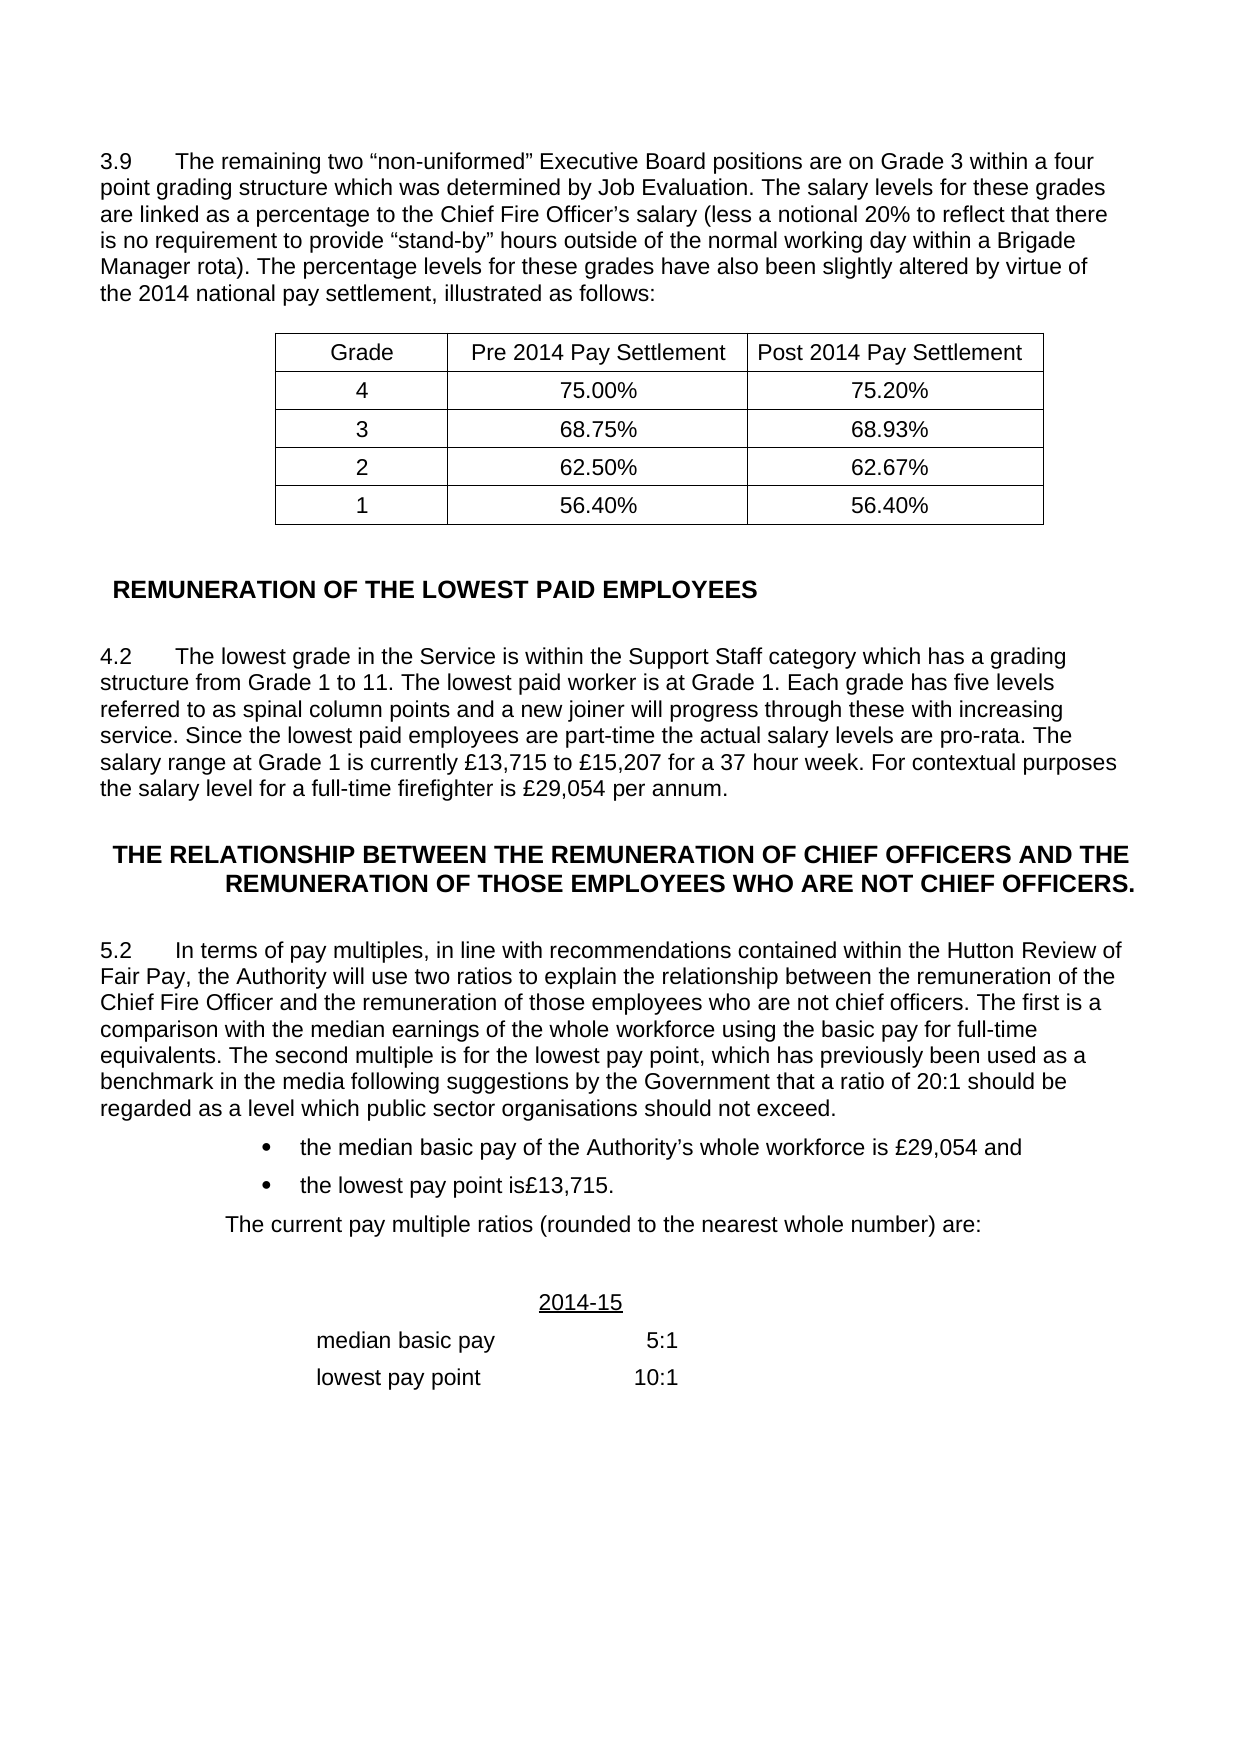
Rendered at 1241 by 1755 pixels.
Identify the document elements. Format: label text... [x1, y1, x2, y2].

subtitle REMUNERATION OF THE LOWEST PAID EMPLOYEES [112, 575, 1141, 604]
table_cell 75.00% [448, 372, 747, 409]
table_header Post 2014 Pay Settlement [748, 334, 1043, 371]
table_header Grade [276, 334, 447, 371]
table_header Pre 2014 Pay Settlement [448, 334, 747, 371]
list The lowest grade in the Service is within the Support Staff category which has a grading structure from Grade 1 to 11. The lowest paid worker is at Grade 1. Each grade has five levels referred to as spinal column points and a new joiner will progress through these with increasing service. Since the lowest paid employees are part-time the actual salary levels are pro-rata. The salary range at Grade 1 is currently £13,715 to £15,207 for a 37 hour week. For contextual purposes the salary level for a full-time firefighter is £29,054 per annum. [100, 643, 1127, 801]
table_cell 5:1 [580, 1322, 699, 1360]
table_cell 62.50% [448, 448, 747, 485]
list The remaining two “non-uniformed” Executive Board positions are on Grade 3 within a four point grading structure which was determined by Job Evaluation. The salary levels for these grades are linked as a percentage to the Chief Fire Officer’s salary (less a notional 20% to reflect that there is no requirement to provide “stand-by” hours outside of the normal working day within a Brigade Manager rota). The percentage levels for these grades have also been slightly altered by virtue of the 2014 national pay settlement, illustrated as follows: [100, 148, 1125, 306]
table_cell 68.75% [448, 410, 747, 447]
table_cell 4 [276, 372, 447, 409]
table_cell median basic pay [295, 1322, 580, 1360]
table_cell 68.93% [748, 410, 1043, 447]
table_cell 10:1 [580, 1360, 699, 1393]
table_cell 3 [276, 410, 447, 447]
table_cell 62.67% [748, 448, 1043, 485]
table_cell 56.40% [448, 486, 747, 523]
subtitle THE RELATIONSHIP BETWEEN THE REMUNERATION OF CHIEF OFFICERS AND THE REMUNERATION OF THOSE EMPLOYEES WHO ARE NOT CHIEF OFFICERS. [112, 840, 1141, 897]
list the median basic pay of the Authority’s whole workforce is £29,054 and [262, 1133, 1141, 1160]
table_cell lowest pay point [295, 1360, 580, 1393]
table_cell 56.40% [748, 486, 1043, 523]
table_cell 1 [276, 486, 447, 523]
list In terms of pay multiples, in line with recommendations contained within the Hutton Review of Fair Pay, the Authority will use two ratios to explain the relationship between the remuneration of the Chief Fire Officer and the remuneration of those employees who are not chief officers. The first is a comparison with the median earnings of the whole workforce using the basic pay for full-time equivalents. The second multiple is for the lowest pay point, which has previously been used as a benchmark in the media following suggestions by the Government that a ratio of 20:1 should be regarded as a level which public sector organisations should not exceed. [100, 937, 1123, 1121]
table_header 2014-15 [295, 1289, 699, 1322]
table_cell 2 [276, 448, 447, 485]
table_cell 75.20% [748, 372, 1043, 409]
list the lowest pay point is£13,715. [262, 1172, 1141, 1198]
text The current pay multiple ratios (rounded to the nearest whole number) are: [225, 1211, 1141, 1237]
